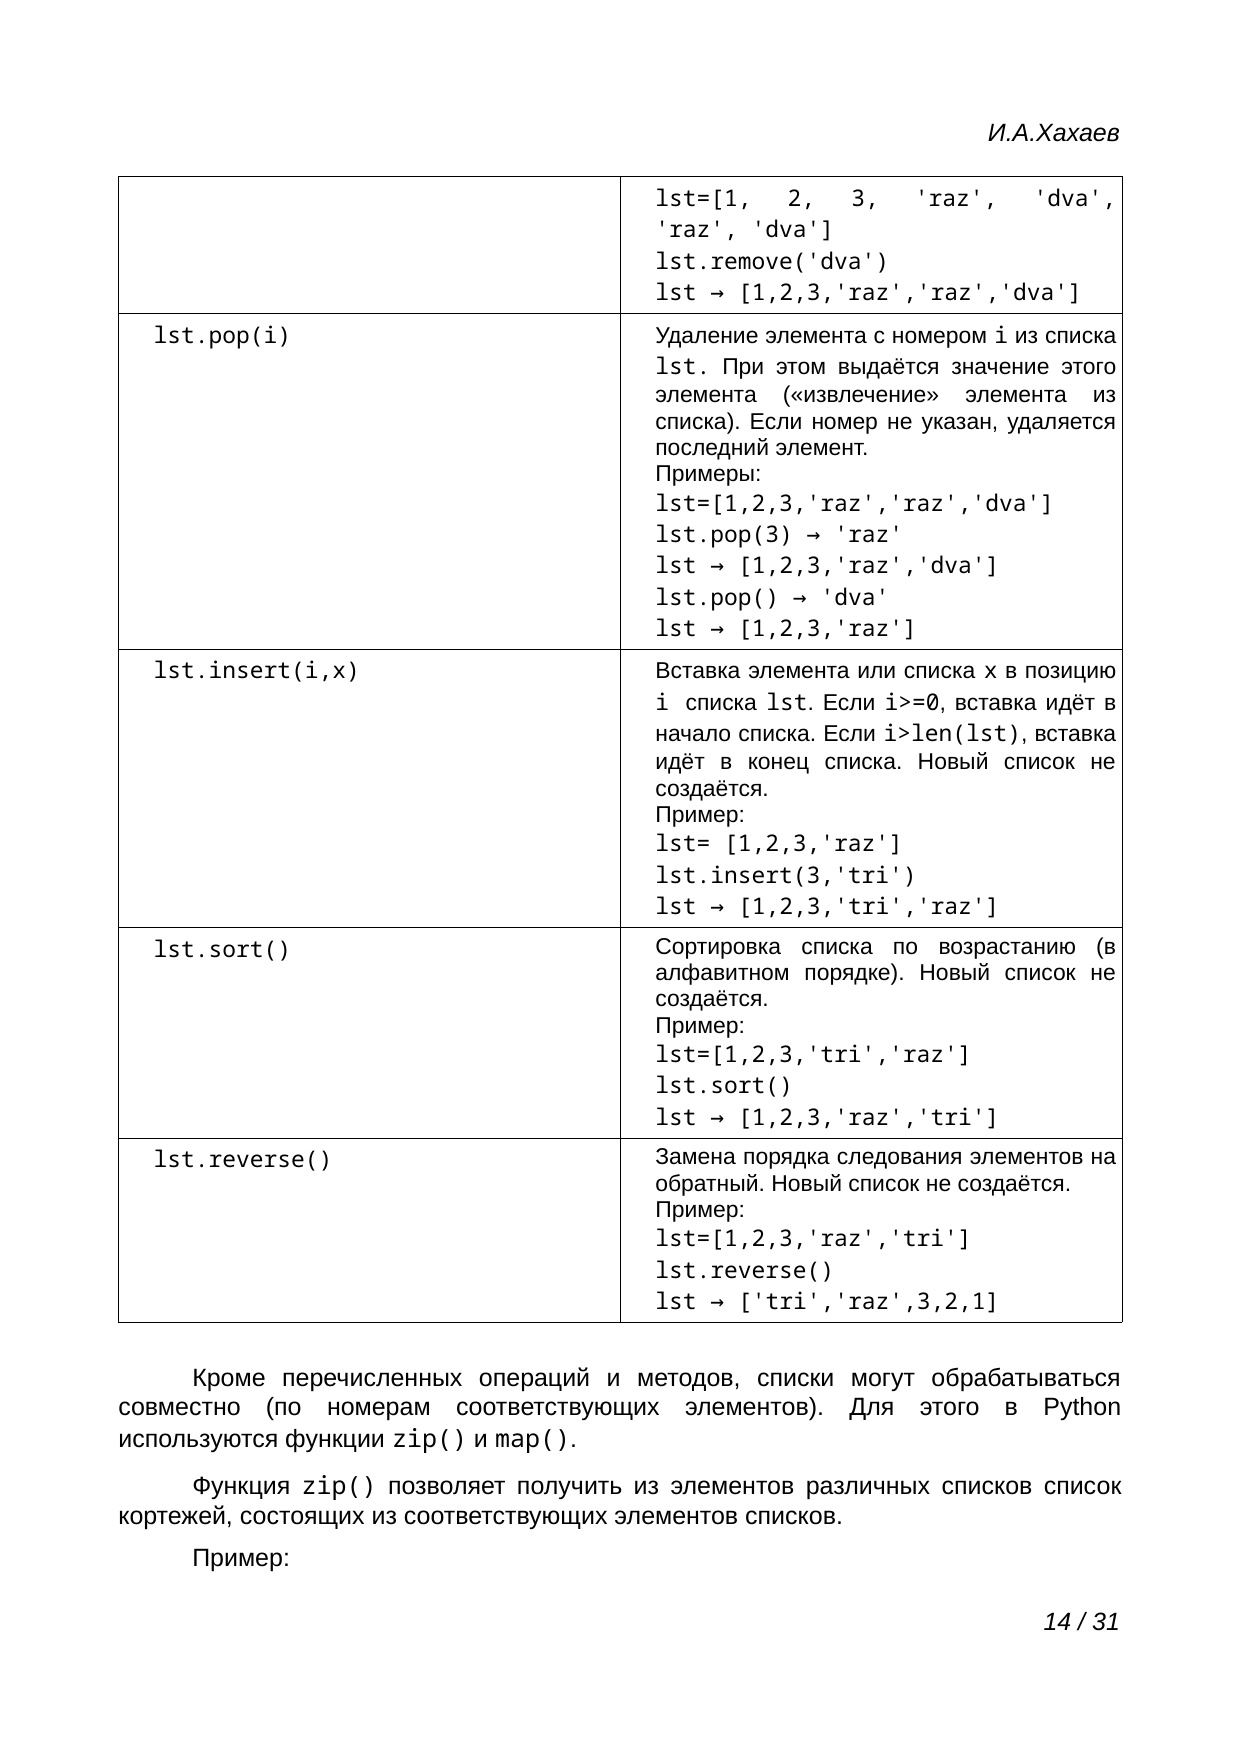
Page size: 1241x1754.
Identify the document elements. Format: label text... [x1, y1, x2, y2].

text Кроме перечисленных операций и методов, списки могут обрабатываться совместно (по номерам соответствующих элементов). Для этого в Python используются функции zip() и map(). [118, 1363, 1122, 1455]
text Пример: [118, 1543, 1122, 1571]
table_cell Сортировка списка по возрастанию (в алфавитном порядке). Новый список не создаётся. Пример: lst=[1,2,3,'tri','raz'] lst.sort() lst → [1,2,3,'raz','tri'] [621, 928, 1122, 1137]
text Функция zip() позволяет получить из элементов различных списков список кортежей, состоящих из соответствующих элементов списков. [118, 1467, 1122, 1530]
table_cell Вставка элемента или списка x в позицию i списка lst. Если i>=0, вставка идёт в начало списка. Если i>len(lst), вставка идёт в конец списка. Новый список не создаётся. Пример: lst= [1,2,3,'raz'] lst.insert(3,'tri') lst → [1,2,3,'tri','raz'] [621, 650, 1122, 927]
table_cell lst=[1, 2, 3, 'raz', 'dva', 'raz', 'dva'] lst.remove('dva') lst → [1,2,3,'raz','raz','dva'] [621, 177, 1122, 313]
table_cell [119, 177, 620, 313]
table_cell Удаление элемента с номером i из списка lst. При этом выдаётся значение этого элемента («извлечение» элемента из списка). Если номер не указан, удаляется последний элемент. Примеры: lst=[1,2,3,'raz','raz','dva'] lst.pop(3) → 'raz' lst → [1,2,3,'raz','dva'] lst.pop() → 'dva' lst → [1,2,3,'raz'] [621, 314, 1122, 649]
table_cell lst.pop(i) [119, 314, 620, 649]
table_cell lst.insert(i,x) [119, 650, 620, 927]
table_cell Замена порядка следования элементов на обратный. Новый список не создаётся. Пример: lst=[1,2,3,'raz','tri'] lst.reverse() lst → ['tri','raz',3,2,1] [621, 1139, 1122, 1322]
table_cell lst.reverse() [119, 1139, 620, 1322]
table_cell lst.sort() [119, 928, 620, 1137]
